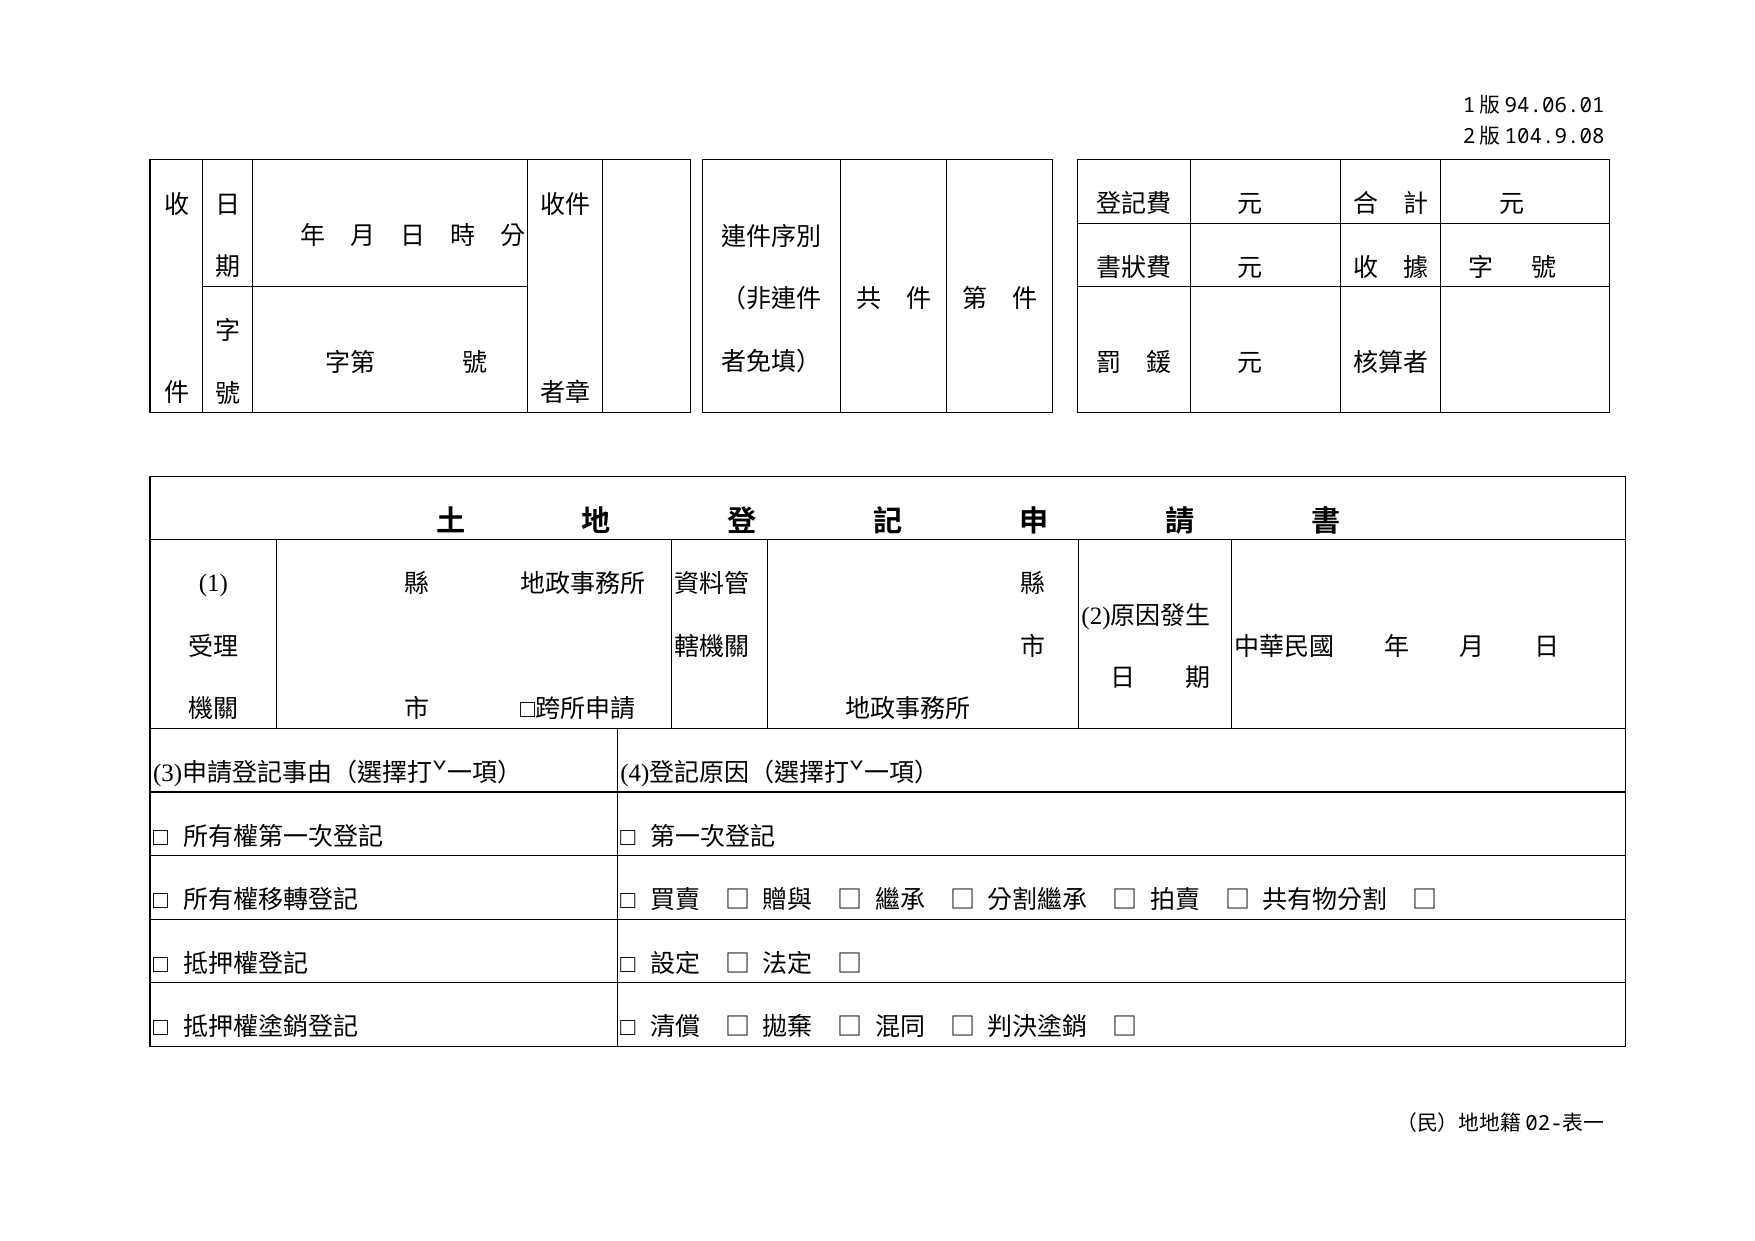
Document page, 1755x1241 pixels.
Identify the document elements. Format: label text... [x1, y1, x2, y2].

table_cell □ 設定 □ 法定 □ [618, 920, 1625, 982]
table_cell □ 第一次登記 [618, 793, 1625, 855]
table_header 土 地 登 記 申 請 書 [151, 477, 1625, 539]
table_header 合 計 [1341, 160, 1440, 223]
table_cell (3)申請登記事由（選擇打ˇ一項） [151, 729, 617, 791]
table_header [1053, 159, 1077, 412]
table_header 元 [1191, 160, 1340, 223]
table_cell 地政事務所 □跨所申請 [433, 540, 671, 728]
table_cell 字第 號 [253, 287, 527, 412]
table_header [691, 159, 702, 412]
table_cell (2)原因發生 日 期 [1079, 540, 1231, 728]
table_cell □ 所有權第一次登記 [151, 793, 617, 855]
table_header 年 月 日 時 分 [253, 160, 527, 286]
table_cell □ 清償 □ 拋棄 □ 混同 □ 判決塗銷 □ [618, 983, 1625, 1046]
table_cell 縣 市 地政事務所 [768, 540, 1078, 728]
table_header 共 件 [841, 160, 946, 412]
table_cell 元 [1191, 224, 1340, 286]
table_cell 字 號 [1441, 224, 1609, 286]
table_cell 收 據 [1341, 224, 1440, 286]
table_header 登記費 [1078, 160, 1190, 223]
table_cell [1441, 287, 1609, 412]
table_header 元 [1441, 160, 1609, 223]
table_header 收 件 [151, 160, 202, 412]
table_cell □ 抵押權登記 [151, 920, 617, 982]
table_header 收件 者章 [528, 160, 602, 412]
table_cell (1) 受理 機關 [151, 540, 276, 728]
table_cell □ 抵押權塗銷登記 [151, 983, 617, 1046]
table_cell □ 買賣 □ 贈與 □ 繼承 □ 分割繼承 □ 拍賣 □ 共有物分割 □ [618, 856, 1625, 918]
table_cell (4)登記原因（選擇打ˇ一項） [618, 729, 1625, 791]
table_cell 罰 鍰 [1078, 287, 1190, 412]
table_header 第 件 [947, 160, 1052, 412]
table_cell □ 所有權移轉登記 [151, 856, 617, 918]
table_cell 資料管 轄機關 [672, 540, 767, 728]
table_header [603, 160, 690, 412]
table_cell 中華民國 年 月 日 [1232, 540, 1625, 728]
table_cell 書狀費 [1078, 224, 1190, 286]
table_cell 核算者 [1341, 287, 1440, 412]
table_cell 字號 [203, 287, 252, 412]
table_header 連件序別 （非連件 者免填） [703, 160, 840, 412]
table_cell 元 [1191, 287, 1340, 412]
table_header 日期 [203, 160, 252, 286]
table_cell 縣 市 [277, 540, 432, 728]
